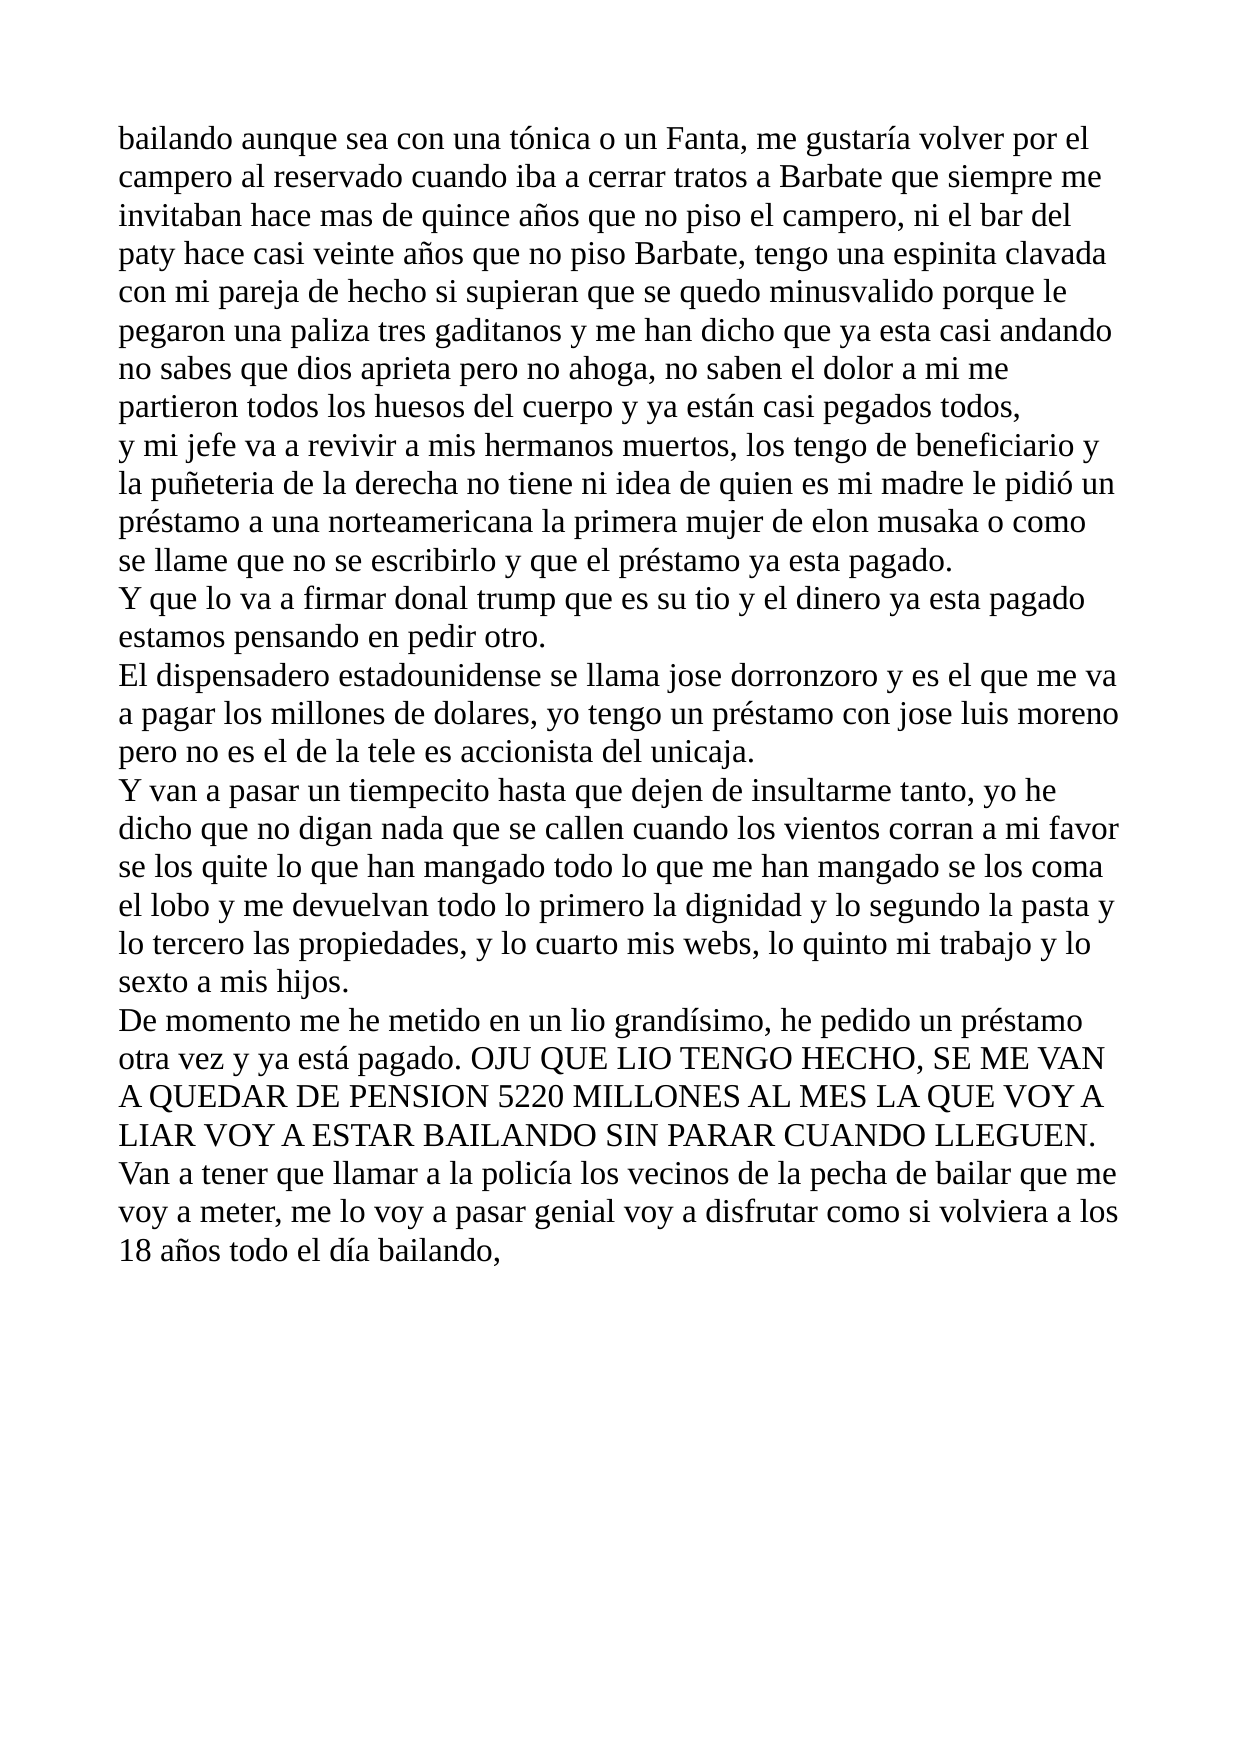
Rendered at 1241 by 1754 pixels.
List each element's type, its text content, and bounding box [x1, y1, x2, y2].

text Y van a pasar un tiempecito hasta que dejen de insultarme tanto, yo he dicho que no digan nada que se callen cuando los vientos corran a mi favor se los quite lo que han mangado todo lo que me han mangado se los coma el lobo y me devuelvan todo lo primero la dignidad y lo segundo la pasta y lo tercero las propiedades, y lo cuarto mis webs, lo quinto mi trabajo y lo sexto a mis hijos. [118, 770, 1122, 1000]
text De momento me he metido en un lio grandísimo, he pedido un préstamo otra vez y ya está pagado. OJU QUE LIO TENGO HECHO, SE ME VAN A QUEDAR DE PENSION 5220 MILLONES AL MES LA QUE VOY A LIAR VOY A ESTAR BAILANDO SIN PARAR CUANDO LLEGUEN. [118, 1000, 1122, 1153]
text Y que lo va a firmar donal trump que es su tio y el dinero ya esta pagado estamos pensando en pedir otro. [118, 578, 1122, 655]
text El dispensadero estadounidense se llama jose dorronzoro y es el que me va a pagar los millones de dolares, yo tengo un préstamo con jose luis moreno pero no es el de la tele es accionista del unicaja. [118, 655, 1122, 770]
text y mi jefe va a revivir a mis hermanos muertos, los tengo de beneficiario y la puñeteria de la derecha no tiene ni idea de quien es mi madre le pidió un préstamo a una norteamericana la primera mujer de elon musaka o como se llame que no se escribirlo y que el préstamo ya esta pagado. [118, 425, 1122, 578]
text Van a tener que llamar a la policía los vecinos de la pecha de bailar que me voy a meter, me lo voy a pasar genial voy a disfrutar como si volviera a los 18 años todo el día bailando, [118, 1153, 1122, 1268]
text bailando aunque sea con una tónica o un Fanta, me gustaría volver por el campero al reservado cuando iba a cerrar tratos a Barbate que siempre me invitaban hace mas de quince años que no piso el campero, ni el bar del paty hace casi veinte años que no piso Barbate, tengo una espinita clavada con mi pareja de hecho si supieran que se quedo minusvalido porque le pegaron una paliza tres gaditanos y me han dicho que ya esta casi andando no sabes que dios aprieta pero no ahoga, no saben el dolor a mi me partieron todos los huesos del cuerpo y ya están casi pegados todos, [118, 118, 1122, 425]
